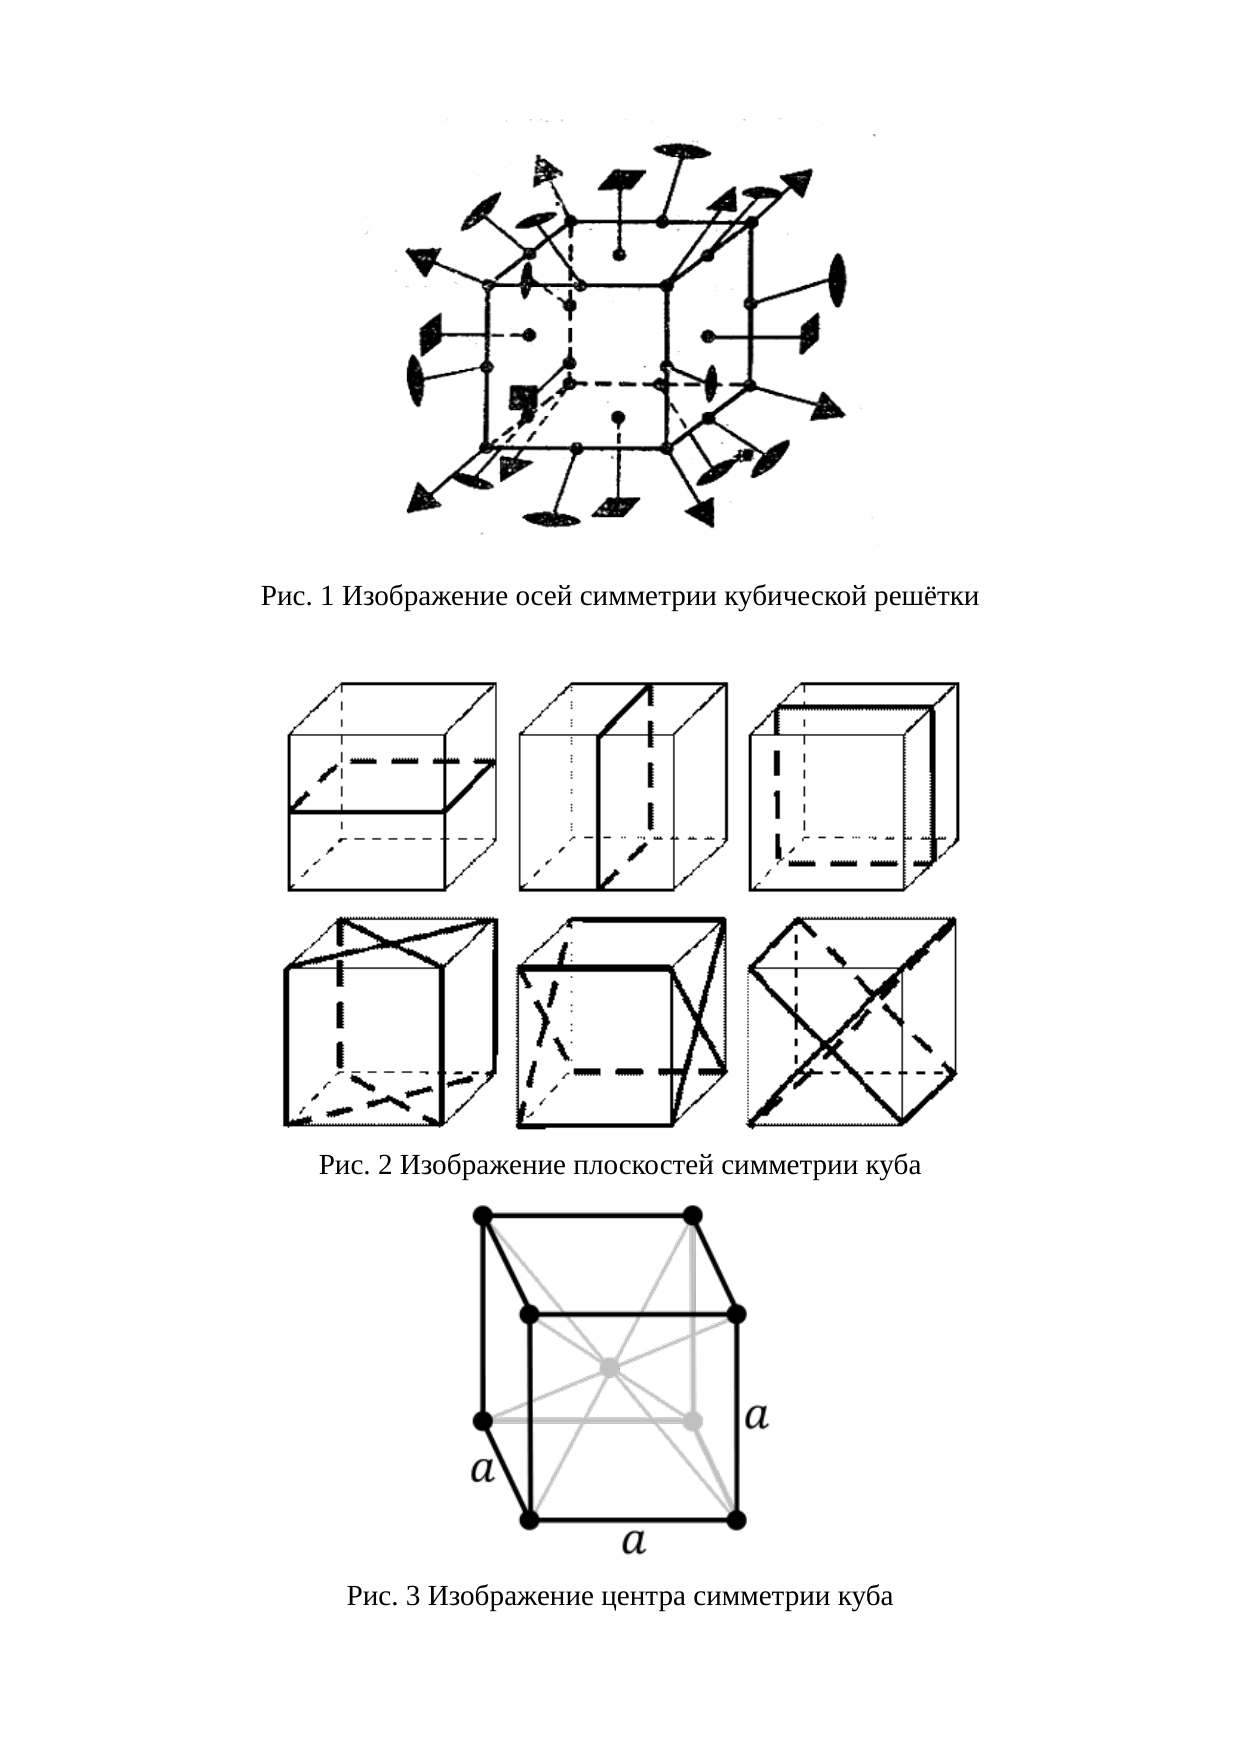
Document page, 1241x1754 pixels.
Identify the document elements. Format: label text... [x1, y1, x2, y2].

text Рис. 1 Изображение осей симметрии кубической решётки [118, 578, 1122, 611]
text Рис. 3 Изображение центра симметрии куба [118, 1578, 1122, 1612]
picture [279, 678, 961, 1131]
text Рис. 2 Изображение плоскостей симметрии куба [118, 1147, 1122, 1180]
picture [463, 1197, 777, 1562]
picture [361, 118, 879, 561]
